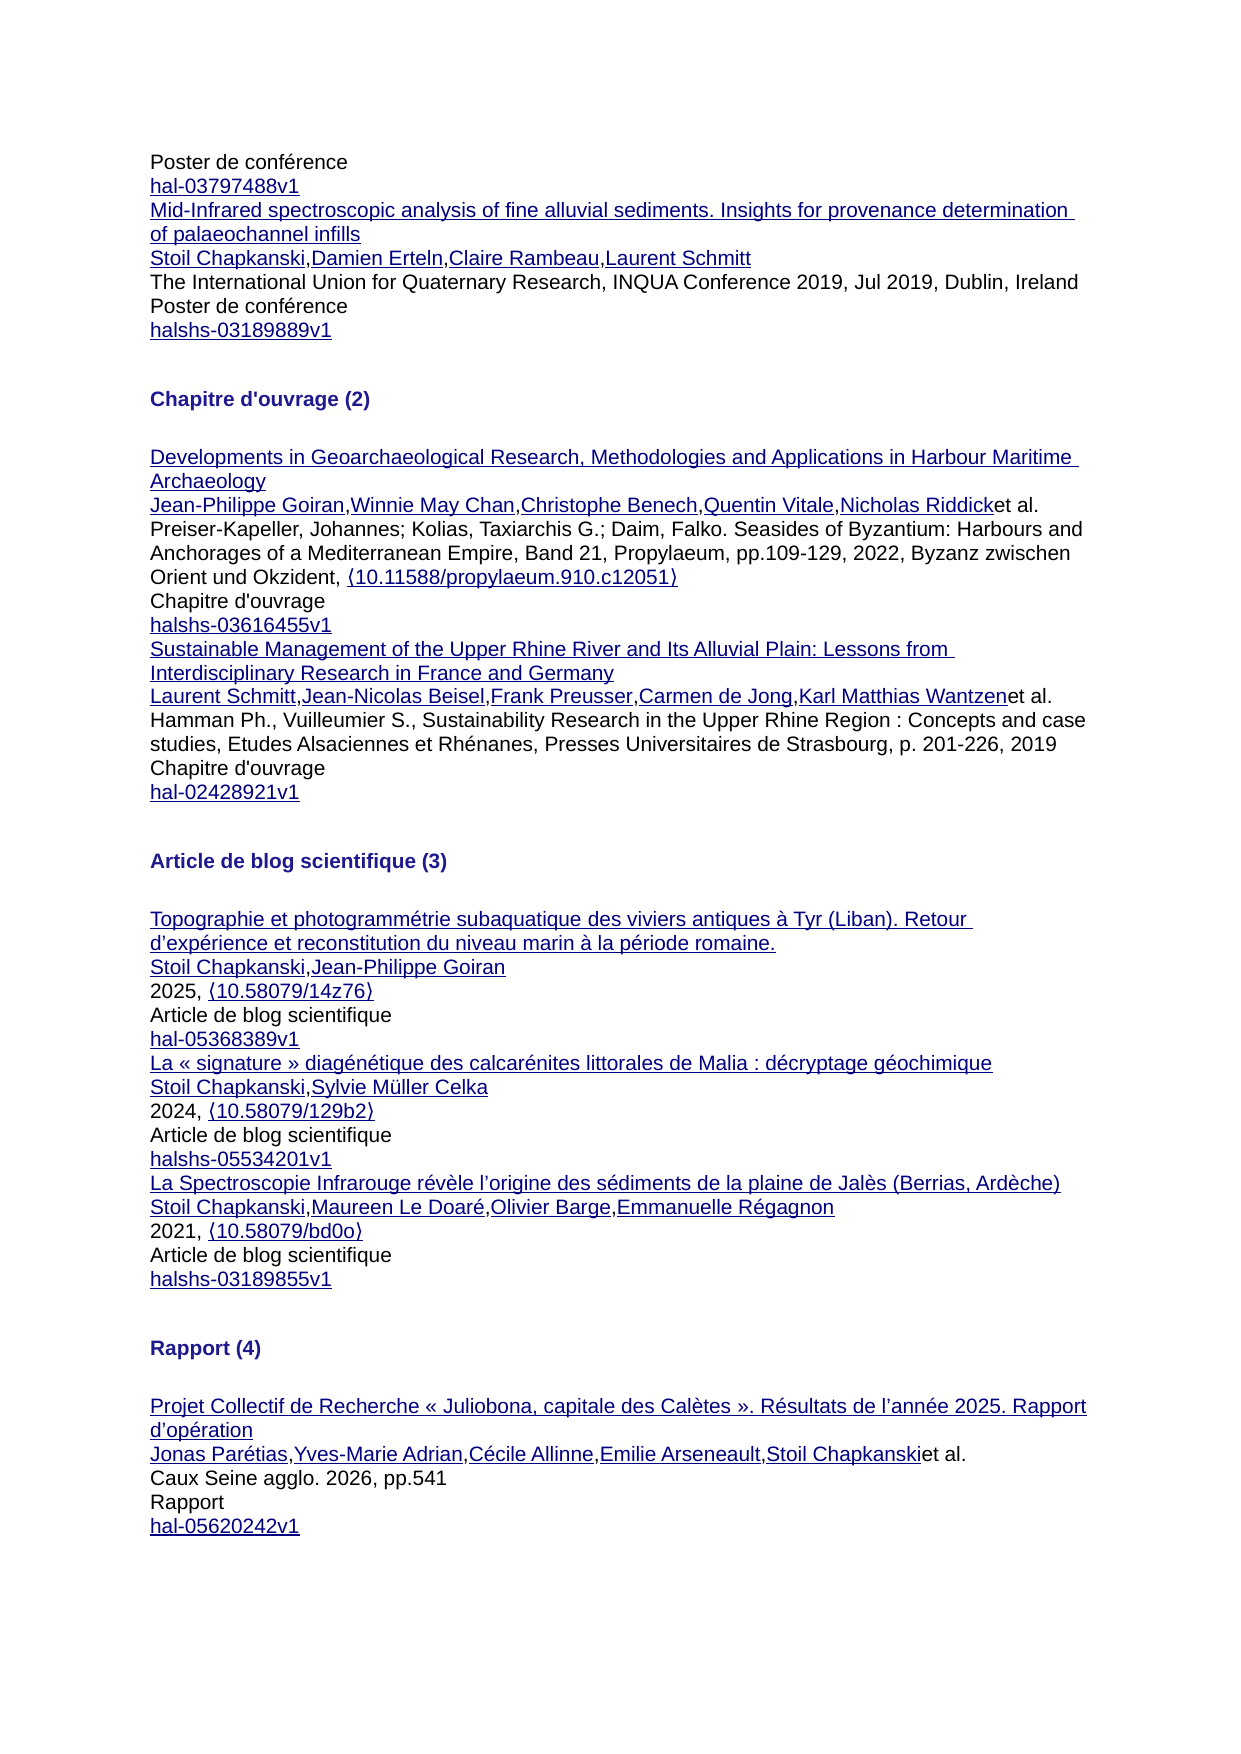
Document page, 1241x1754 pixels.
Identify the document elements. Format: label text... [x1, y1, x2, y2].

table_header Projet Collectif de Recherche « Juliobona, capitale des Calètes ». Résultats de l’année 2025. Rapport d’opération Jonas Parétias,Yves-Marie Adrian,Cécile Allinne,Emilie Arseneault,Stoil Chapkanskiet al. Caux Seine agglo. 2026, pp.541 Rapport hal-05620242v1 [150, 1394, 1090, 1537]
table_cell La « signature » diagénétique des calcarénites littorales de Malia : décryptage géochimique Stoil Chapkanski,Sylvie Müller Celka 2024, ⟨10.58079/129b2⟩ Article de blog scientifique halshs-05534201v1 [150, 1051, 1090, 1171]
table_cell Sustainable Management of the Upper Rhine River and Its Alluvial Plain: Lessons from Interdisciplinary Research in France and Germany Laurent Schmitt,Jean-Nicolas Beisel,Frank Preusser,Carmen de Jong,Karl Matthias Wantzenet al. Hamman Ph., Vuilleumier S., Sustainability Research in the Upper Rhine Region : Concepts and case studies, Etudes Alsaciennes et Rhénanes, Presses Universitaires de Strasbourg, p. 201-226, 2019 Chapitre d'ouvrage hal-02428921v1 [150, 636, 1090, 804]
table_cell Mid-Infrared spectroscopic analysis of fine alluvial sediments. Insights for provenance determination of palaeochannel infills Stoil Chapkanski,Damien Erteln,Claire Rambeau,Laurent Schmitt The International Union for Quaternary Research, INQUA Conference 2019, Jul 2019, Dublin, Ireland Poster de conférence halshs-03189889v1 [150, 198, 1090, 342]
table_header Topographie et photogrammétrie subaquatique des viviers antiques à Tyr (Liban). Retour d’expérience et reconstitution du niveau marin à la période romaine. Stoil Chapkanski,Jean-Philippe Goiran 2025, ⟨10.58079/14z76⟩ Article de blog scientifique hal-05368389v1 [150, 907, 1090, 1051]
subtitle Article de blog scientifique (3) [150, 849, 1090, 873]
table_cell La Spectroscopie Infrarouge révèle l’origine des sédiments de la plaine de Jalès (Berrias, Ardèche) Stoil Chapkanski,Maureen Le Doaré,Olivier Barge,Emmanuelle Régagnon 2021, ⟨10.58079/bd0o⟩ Article de blog scientifique halshs-03189855v1 [150, 1171, 1090, 1291]
table_header Developments in Geoarchaeological Research, Methodologies and Applications in Harbour Maritime Archaeology Jean-Philippe Goiran,Winnie May Chan,Christophe Benech,Quentin Vitale,Nicholas Riddicket al. Preiser-Kapeller, Johannes; Kolias, Taxiarchis G.; Daim, Falko. Seasides of Byzantium: Harbours and Anchorages of a Mediterranean Empire, Band 21, Propylaeum, pp.109-129, 2022, Byzanz zwischen Orient und Okzident, ⟨10.11588/propylaeum.910.c12051⟩ Chapitre d'ouvrage halshs-03616455v1 [150, 445, 1090, 636]
subtitle Chapitre d'ouvrage (2) [150, 386, 1090, 410]
table_cell Poster de conférence hal-03797488v1 [150, 150, 1090, 198]
subtitle Rapport (4) [150, 1335, 1090, 1359]
